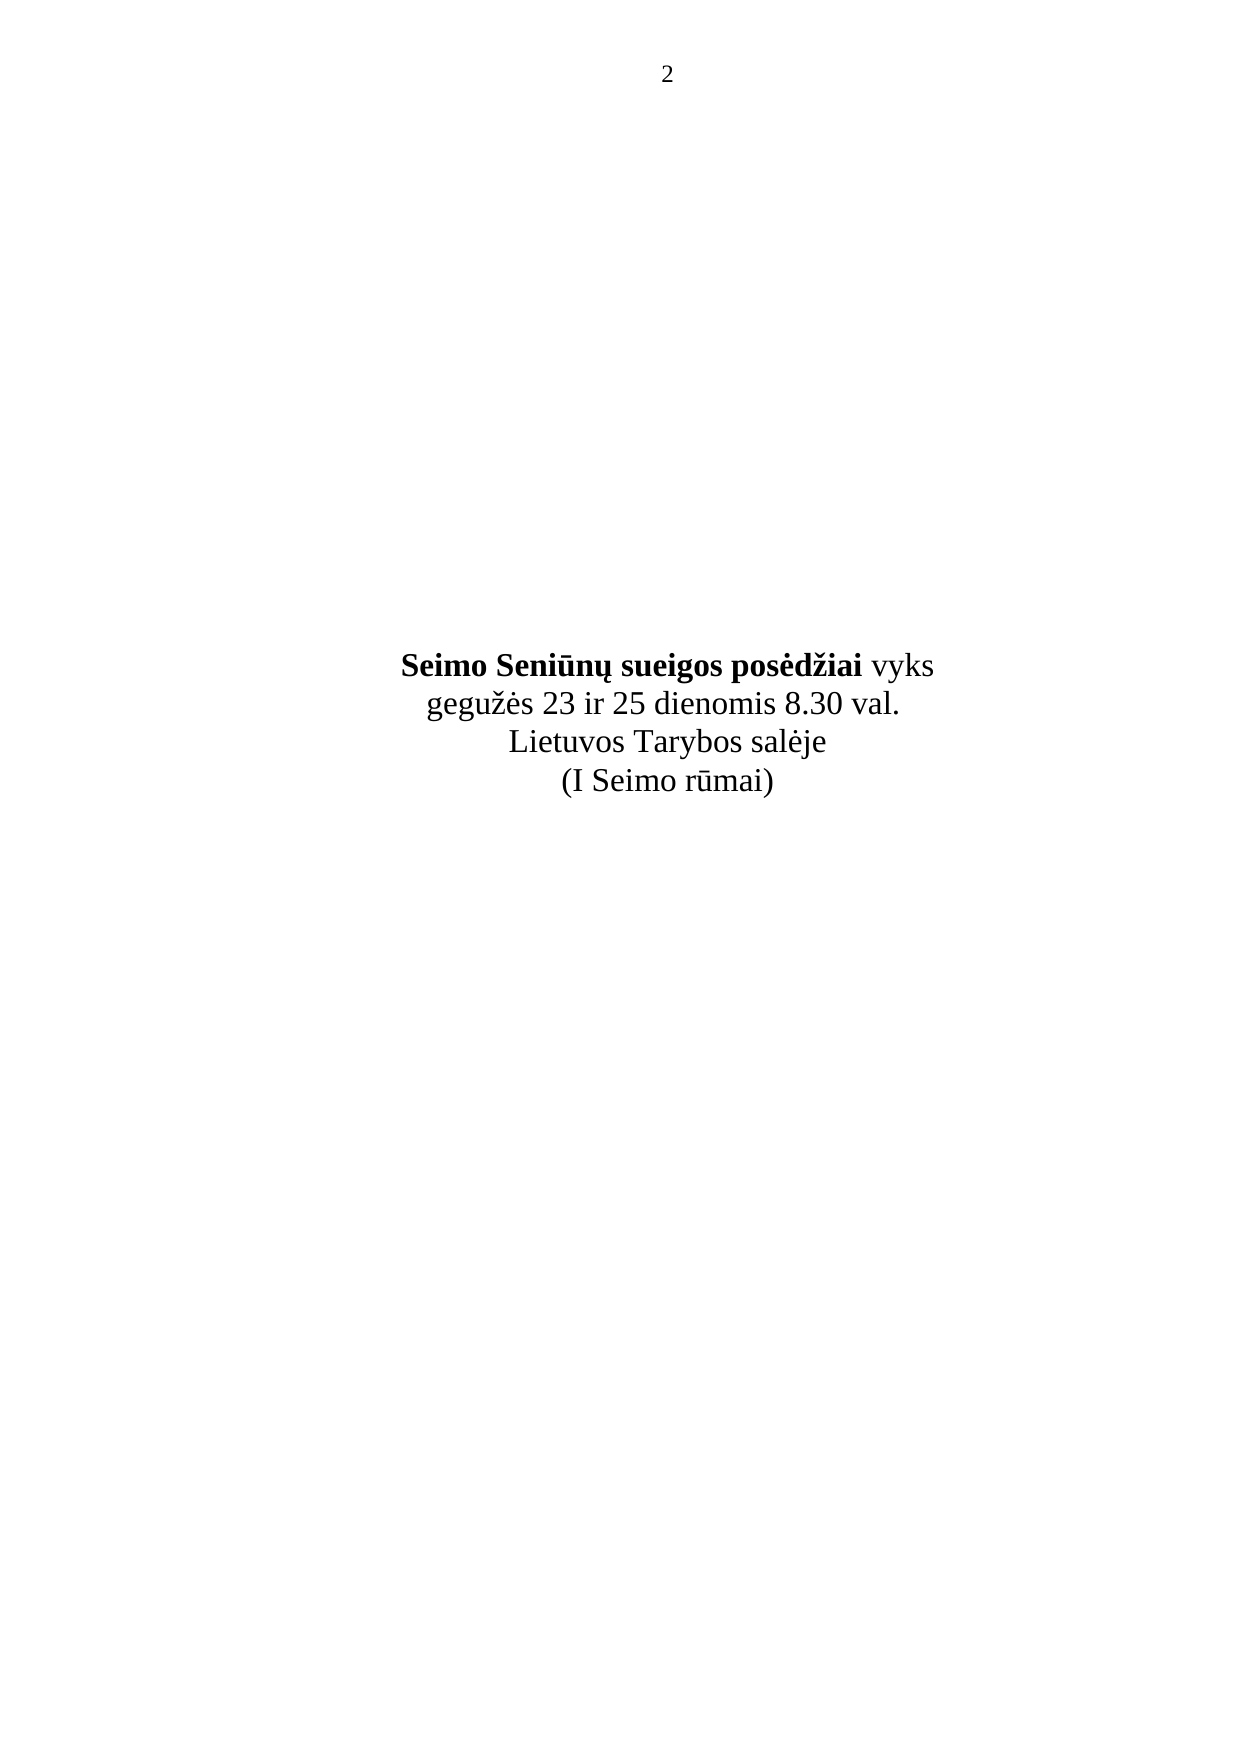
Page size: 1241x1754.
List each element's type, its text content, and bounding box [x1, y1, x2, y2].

text Seimo Seniūnų sueigos posėdžiai vyks gegužės 23 ir 25 dienomis 8.30 val. [177, 645, 1157, 722]
text (I Seimo rūmai) [177, 760, 1157, 798]
text Lietuvos Tarybos salėje [177, 722, 1157, 760]
